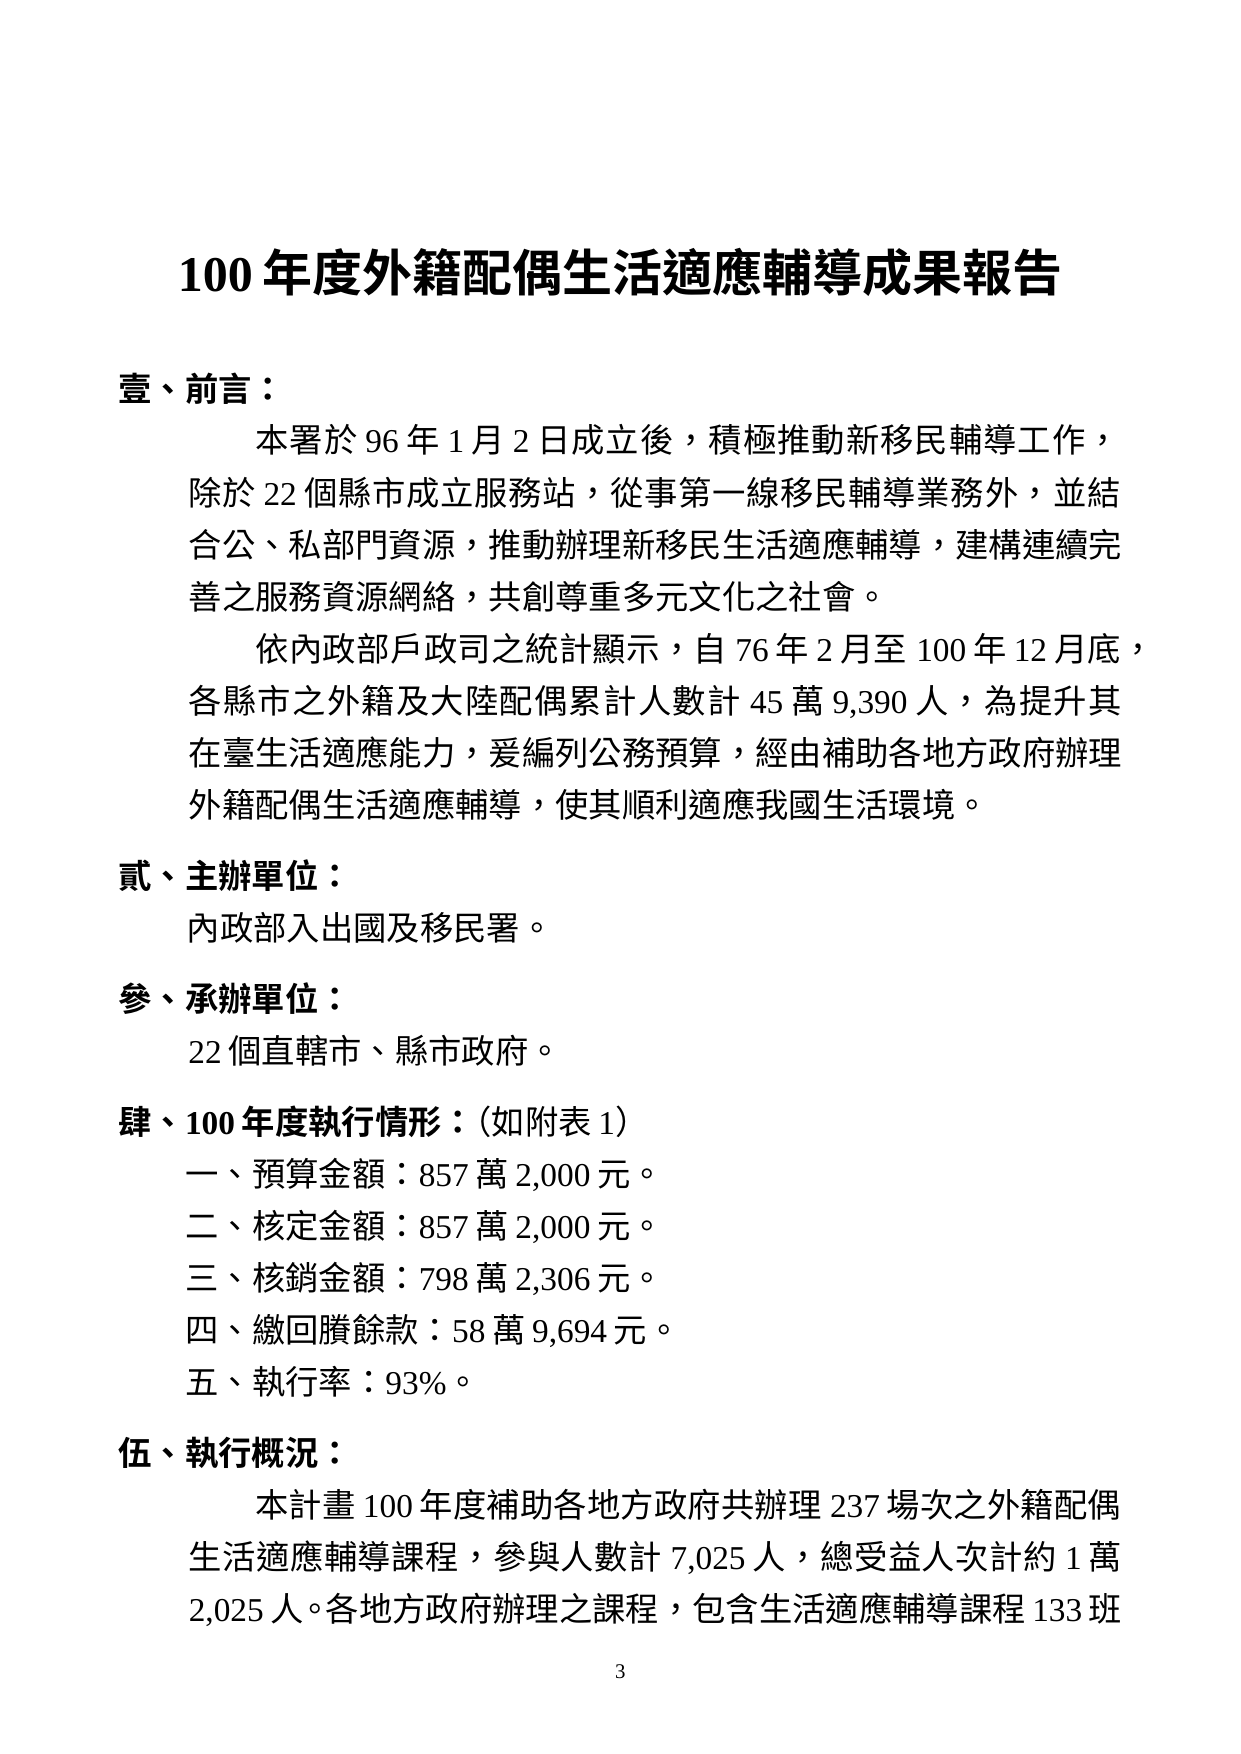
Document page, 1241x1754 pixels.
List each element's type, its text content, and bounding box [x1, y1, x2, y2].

text 一、預算金額：857萬2,000元。 [143, 1144, 1122, 1197]
text 二、核定金額：857萬2,000元。 [143, 1197, 1122, 1249]
text 肆、100年度執行情形：（如附表1） [118, 1092, 1122, 1144]
text 100年度外籍配偶生活適應輔導成果報告 [118, 233, 1122, 306]
text 壹、前言： [118, 363, 1122, 411]
text 22個直轄市、縣市政府。 [118, 1022, 1122, 1074]
text 伍、執行概況： [118, 1424, 1122, 1476]
text 貳、主辦單位： [118, 847, 1122, 899]
text 本署於96年1月2日成立後，積極推動新移民輔導工作，除於22個縣市成立服務站，從事第一線移民輔導業務外，並結合公、私部門資源，推動辦理新移民生活適應輔導，建構連續完善之服務資源網絡，共創尊重多元文化之社會。 [188, 411, 1122, 619]
text 內政部入出國及移民署。 [118, 899, 1122, 951]
text 四、繳回賸餘款：58萬9,694元。 [143, 1301, 1122, 1353]
text 三、核銷金額：798萬2,306元。 [143, 1249, 1122, 1301]
text 依內政部戶政司之統計顯示，自76年2月至 100年12月底，各縣市之外籍及大陸配偶累計人數計45萬9,390人，為提升其在臺生活適應能力，爰編列公務預算，經由補助各地方政府辦理外籍配偶生活適應輔導，使其順利適應我國生活環境。 [188, 619, 1122, 828]
text 五、執行率：93%。 [143, 1353, 1122, 1405]
text 本計畫100年度補助各地方政府共辦理237場次之外籍配偶生活適應輔導課程，參與人數計7,025人，總受益人次計約1萬2,025人。各地方政府辦理之課程，包含生活適應輔導課程133班 [188, 1476, 1122, 1632]
text 參、承辦單位： [118, 969, 1122, 1022]
